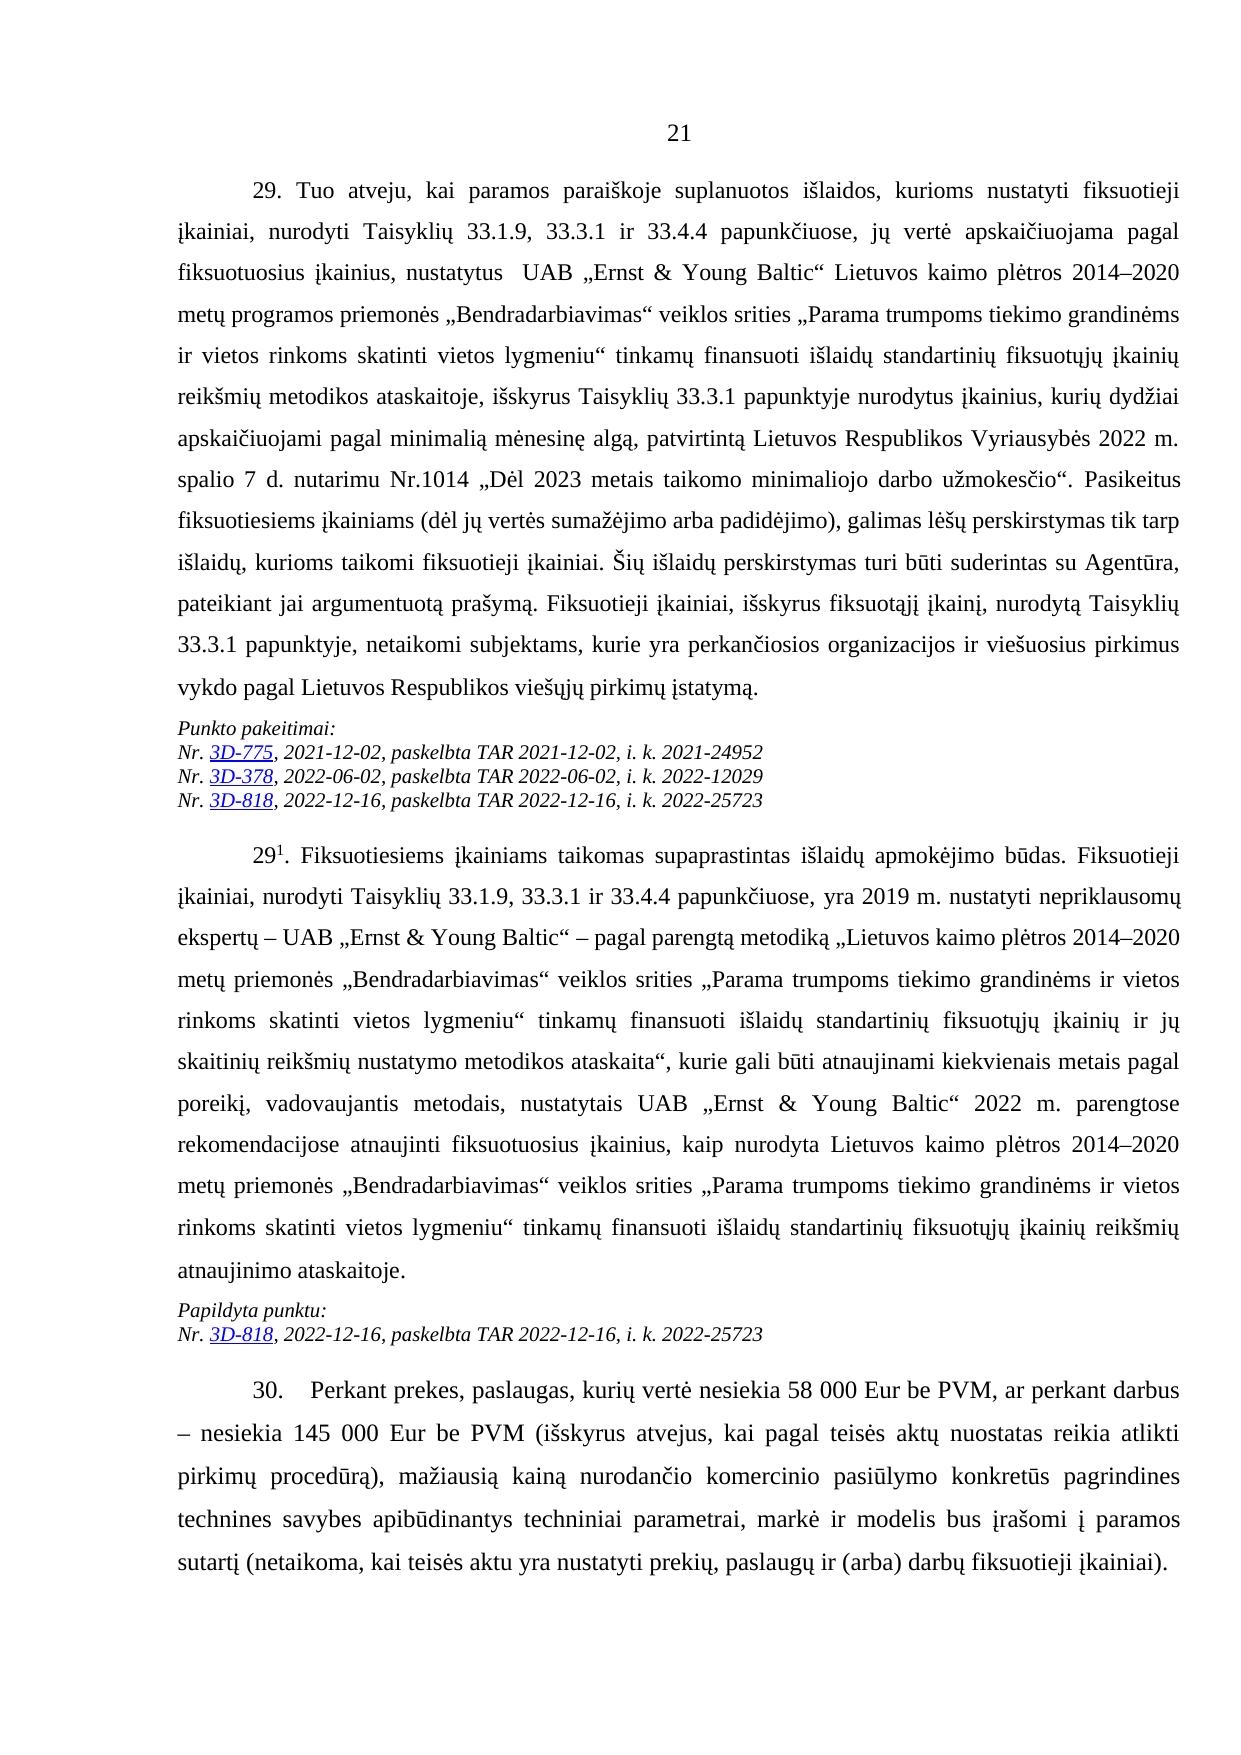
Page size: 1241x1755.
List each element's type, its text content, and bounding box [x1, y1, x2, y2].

text 29. Tuo atveju, kai paramos paraiškoje suplanuotos išlaidos, kurioms nustatyti fiksuotieji įkainiai, nurodyti Taisyklių 33.1.9, 33.3.1 ir 33.4.4 papunkčiuose, jų vertė apskaičiuojama pagal fiksuotuosius įkainius, nustatytus UAB „Ernst & Young Baltic“ Lietuvos kaimo plėtros 2014–2020 metų programos priemonės „Bendradarbiavimas“ veiklos srities „Parama trumpoms tiekimo grandinėms ir vietos rinkoms skatinti vietos lygmeniu“ tinkamų finansuoti išlaidų standartinių fiksuotųjų įkainių reikšmių metodikos ataskaitoje, išskyrus Taisyklių 33.3.1 papunktyje nurodytus įkainius, kurių dydžiai apskaičiuojami pagal minimalią mėnesinę algą, patvirtintą Lietuvos Respublikos Vyriausybės 2022 m. spalio 7 d. nutarimu Nr.1014 „Dėl 2023 metais taikomo minimaliojo darbo užmokesčio“. Pasikeitus fiksuotiesiems įkainiams (dėl jų vertės sumažėjimo arba padidėjimo), galimas lėšų perskirstymas tik tarp išlaidų, kurioms taikomi fiksuotieji įkainiai. Šių išlaidų perskirstymas turi būti suderintas su Agentūra, pateikiant jai argumentuotą prašymą. Fiksuotieji įkainiai, išskyrus fiksuotąjį įkainį, nurodytą Taisyklių 33.3.1 papunktyje, netaikomi subjektams, kurie yra perkančiosios organizacijos ir viešuosius pirkimus vykdo pagal Lietuvos Respublikos viešųjų pirkimų įstatymą. [177, 176, 1181, 701]
text Nr. 3D-818, 2022-12-16, paskelbta TAR 2022-12-16, i. k. 2022-25723 [177, 788, 1181, 812]
text Nr. 3D-378, 2022-06-02, paskelbta TAR 2022-06-02, i. k. 2022-12029 [177, 764, 1181, 788]
text Nr. 3D-818, 2022-12-16, paskelbta TAR 2022-12-16, i. k. 2022-25723 [177, 1322, 1181, 1346]
text Papildyta punktu: [177, 1298, 1181, 1322]
text Punkto pakeitimai: [177, 716, 1181, 740]
text Nr. 3D-775, 2021-12-02, paskelbta TAR 2021-12-02, i. k. 2021-24952 [177, 740, 1181, 764]
text 30. Perkant prekes, paslaugas, kurių vertė nesiekia 58 000 Eur be PVM, ar perkant darbus – nesiekia 145 000 Eur be PVM (išskyrus atvejus, kai pagal teisės aktų nuostatas reikia atlikti pirkimų procedūrą), mažiausią kainą nurodančio komercinio pasiūlymo konkretūs pagrindines technines savybes apibūdinantys techniniai parametrai, markė ir modelis bus įrašomi į paramos sutartį (netaikoma, kai teisės aktu yra nustatyti prekių, paslaugų ir (arba) darbų fiksuotieji įkainiai). [177, 1375, 1181, 1576]
text 291. Fiksuotiesiems įkainiams taikomas supaprastintas išlaidų apmokėjimo būdas. Fiksuotieji įkainiai, nurodyti Taisyklių 33.1.9, 33.3.1 ir 33.4.4 papunkčiuose, yra 2019 m. nustatyti nepriklausomų ekspertų – UAB „Ernst & Young Baltic“ – pagal parengtą metodiką „Lietuvos kaimo plėtros 2014–2020 metų priemonės „Bendradarbiavimas“ veiklos srities „Parama trumpoms tiekimo grandinėms ir vietos rinkoms skatinti vietos lygmeniu“ tinkamų finansuoti išlaidų standartinių fiksuotųjų įkainių ir jų skaitinių reikšmių nustatymo metodikos ataskaita“, kurie gali būti atnaujinami kiekvienais metais pagal poreikį, vadovaujantis metodais, nustatytais UAB „Ernst & Young Baltic“ 2022 m. parengtose rekomendacijose atnaujinti fiksuotuosius įkainius, kaip nurodyta Lietuvos kaimo plėtros 2014–2020 metų priemonės „Bendradarbiavimas“ veiklos srities „Parama trumpoms tiekimo grandinėms ir vietos rinkoms skatinti vietos lygmeniu“ tinkamų finansuoti išlaidų standartinių fiksuotųjų įkainių reikšmių atnaujinimo ataskaitoje. [177, 841, 1181, 1283]
